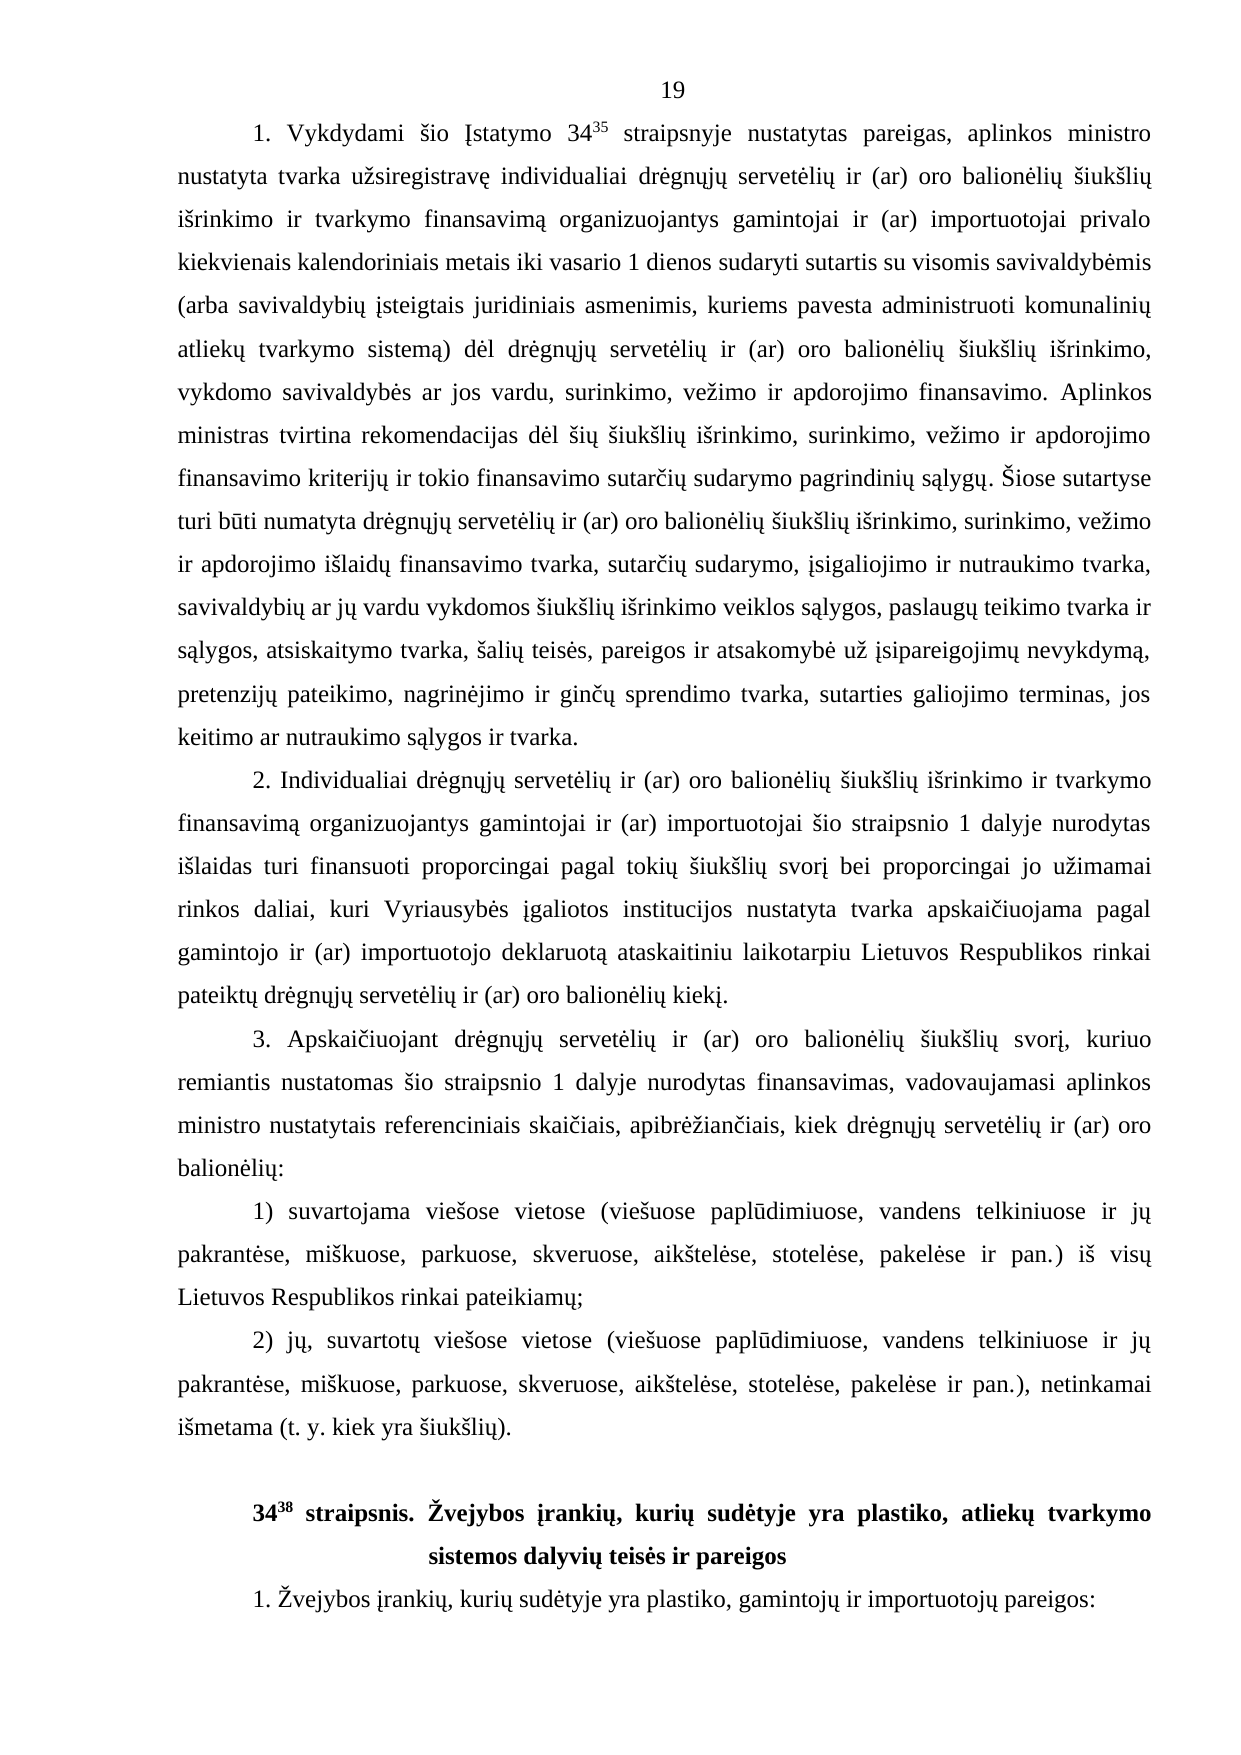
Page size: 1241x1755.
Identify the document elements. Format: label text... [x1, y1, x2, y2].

text 1. Žvejybos įrankių, kurių sudėtyje yra plastiko, gamintojų ir importuotojų pareigos: [177, 1584, 1152, 1613]
text 1. Vykdydami šio Įstatymo 3435 straipsnyje nustatytas pareigas, aplinkos ministro nustatyta tvarka užsiregistravę individualiai drėgnųjų servetėlių ir (ar) oro balionėlių šiukšlių išrinkimo ir tvarkymo finansavimą organizuojantys gamintojai ir (ar) importuotojai privalo kiekvienais kalendoriniais metais iki vasario 1 dienos sudaryti sutartis su visomis savivaldybėmis (arba savivaldybių įsteigtais juridiniais asmenimis, kuriems pavesta administruoti komunalinių atliekų tvarkymo sistemą) dėl drėgnųjų servetėlių ir (ar) oro balionėlių šiukšlių išrinkimo, vykdomo savivaldybės ar jos vardu, surinkimo, vežimo ir apdorojimo finansavimo. Aplinkos ministras tvirtina rekomendacijas dėl šių šiukšlių išrinkimo, surinkimo, vežimo ir apdorojimo finansavimo kriterijų ir tokio finansavimo sutarčių sudarymo pagrindinių sąlygų. Šiose sutartyse turi būti numatyta drėgnųjų servetėlių ir (ar) oro balionėlių šiukšlių išrinkimo, surinkimo, vežimo ir apdorojimo išlaidų finansavimo tvarka, sutarčių sudarymo, įsigaliojimo ir nutraukimo tvarka, savivaldybių ar jų vardu vykdomos šiukšlių išrinkimo veiklos sąlygos, paslaugų teikimo tvarka ir sąlygos, atsiskaitymo tvarka, šalių teisės, pareigos ir atsakomybė už įsipareigojimų nevykdymą, pretenzijų pateikimo, nagrinėjimo ir ginčų sprendimo tvarka, sutarties galiojimo terminas, jos keitimo ar nutraukimo sąlygos ir tvarka. [177, 118, 1152, 751]
text 3. Apskaičiuojant drėgnųjų servetėlių ir (ar) oro balionėlių šiukšlių svorį, kuriuo remiantis nustatomas šio straipsnio 1 dalyje nurodytas finansavimas, vadovaujamasi aplinkos ministro nustatytais referenciniais skaičiais, apibrėžiančiais, kiek drėgnųjų servetėlių ir (ar) oro balionėlių: [177, 1024, 1152, 1182]
text 2) jų, suvartotų viešose vietose (viešuose paplūdimiuose, vandens telkiniuose ir jų pakrantėse, miškuose, parkuose, skveruose, aikštelėse, stotelėse, pakelėse ir pan.), netinkamai išmetama (t. y. kiek yra šiukšlių). [177, 1326, 1152, 1441]
text 3438 straipsnis. Žvejybos įrankių, kurių sudėtyje yra plastiko, atliekų tvarkymo sistemos dalyvių teisės ir pareigos [252, 1498, 1152, 1570]
text 2. Individualiai drėgnųjų servetėlių ir (ar) oro balionėlių šiukšlių išrinkimo ir tvarkymo finansavimą organizuojantys gamintojai ir (ar) importuotojai šio straipsnio 1 dalyje nurodytas išlaidas turi finansuoti proporcingai pagal tokių šiukšlių svorį bei proporcingai jo užimamai rinkos daliai, kuri Vyriausybės įgaliotos institucijos nustatyta tvarka apskaičiuojama pagal gamintojo ir (ar) importuotojo deklaruotą ataskaitiniu laikotarpiu Lietuvos Respublikos rinkai pateiktų drėgnųjų servetėlių ir (ar) oro balionėlių kiekį. [177, 765, 1152, 1009]
text 1) suvartojama viešose vietose (viešuose paplūdimiuose, vandens telkiniuose ir jų pakrantėse, miškuose, parkuose, skveruose, aikštelėse, stotelėse, pakelėse ir pan.) iš visų Lietuvos Respublikos rinkai pateikiamų; [177, 1196, 1152, 1311]
